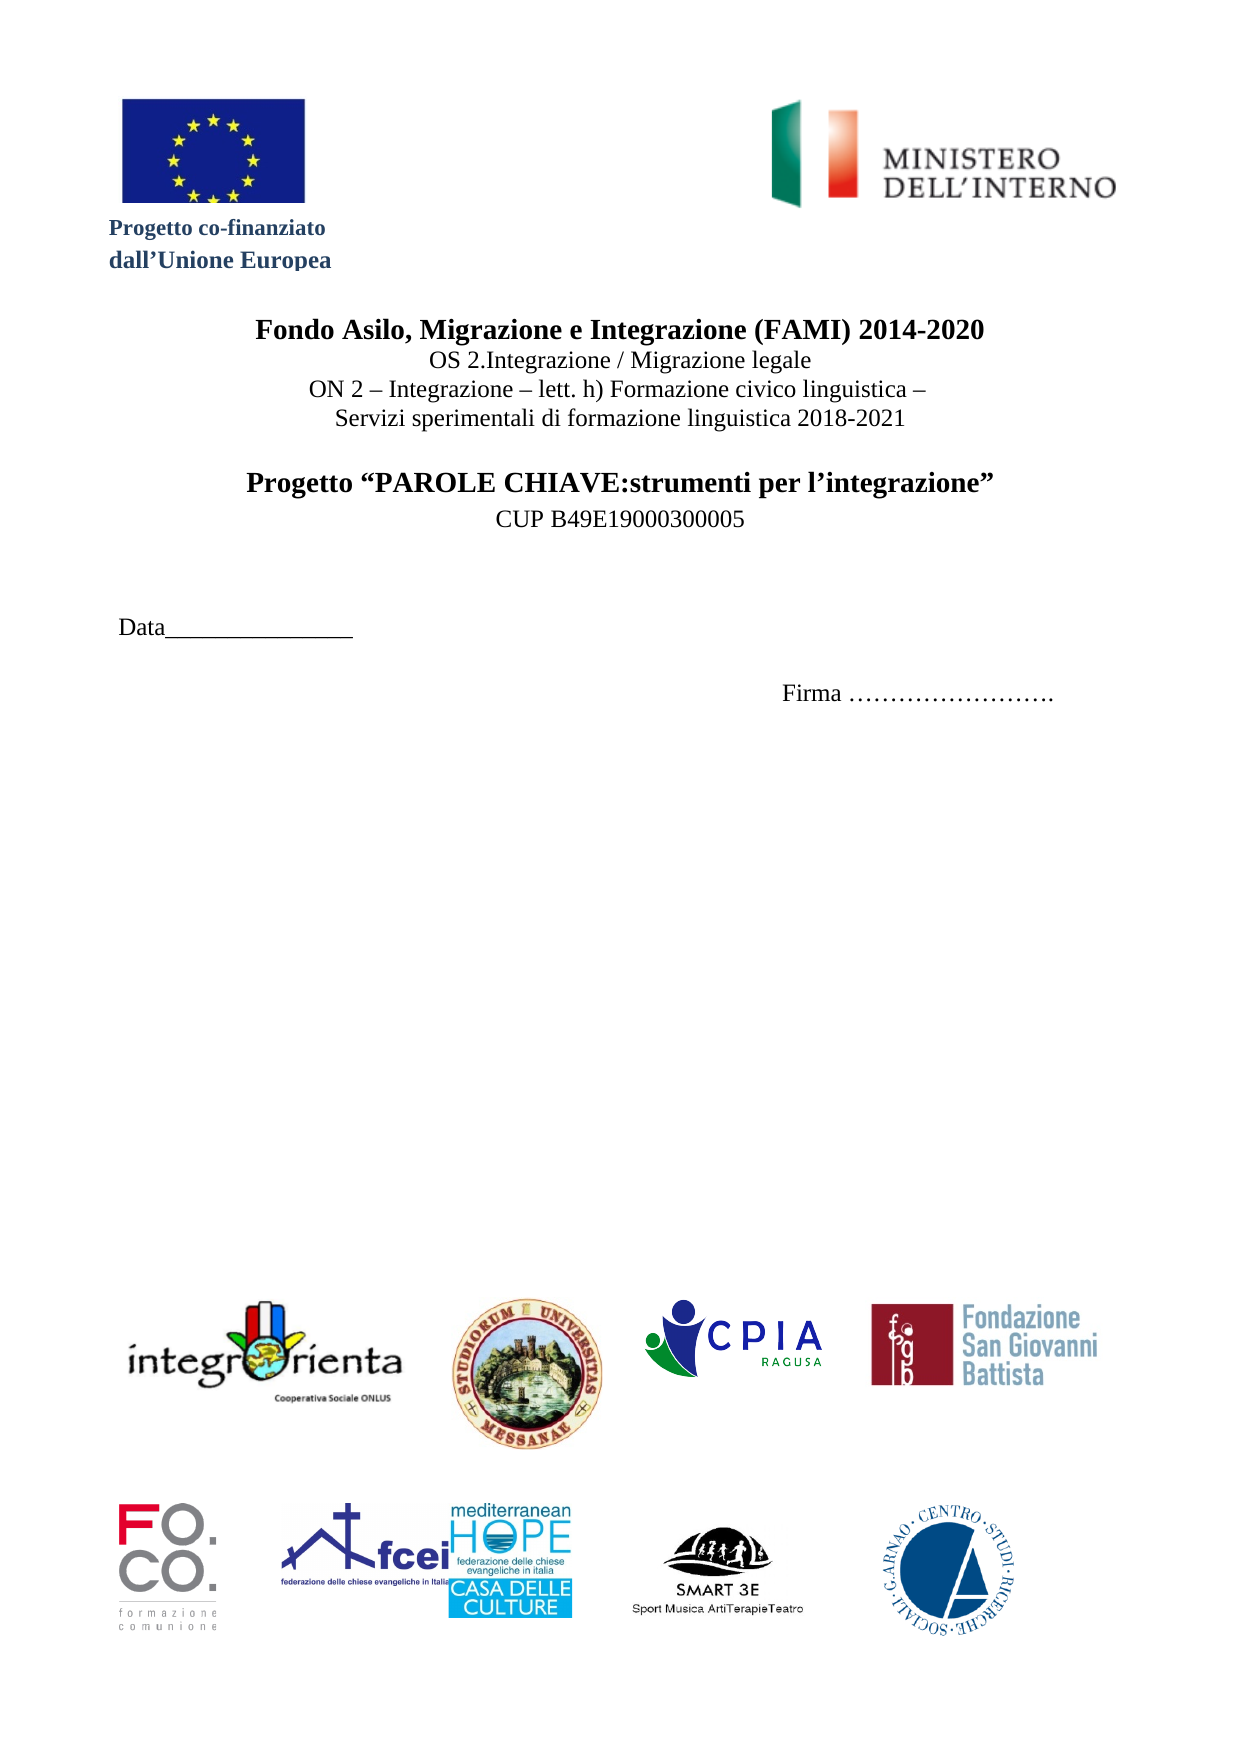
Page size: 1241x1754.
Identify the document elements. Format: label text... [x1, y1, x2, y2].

text Firma ……………………. [708, 678, 1122, 707]
text Data_______________ [118, 612, 1122, 641]
